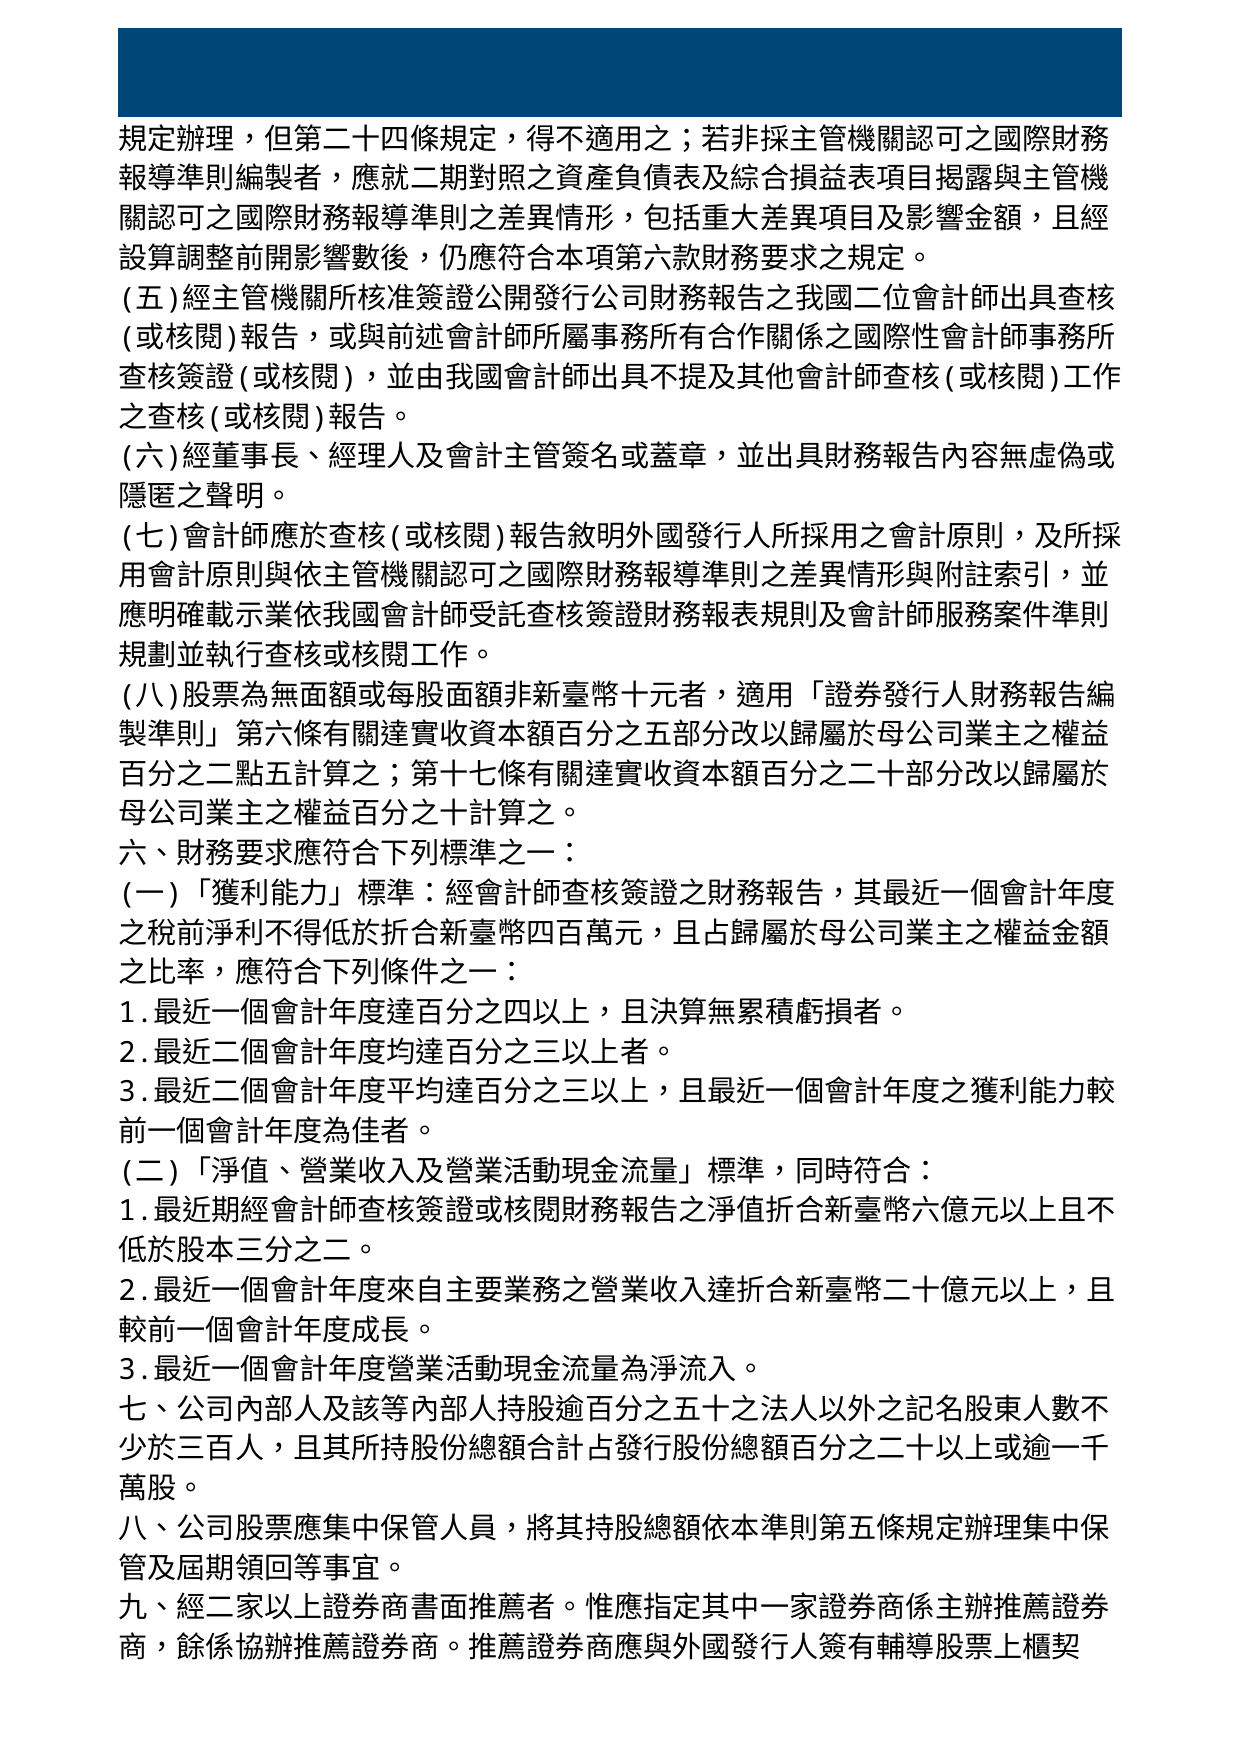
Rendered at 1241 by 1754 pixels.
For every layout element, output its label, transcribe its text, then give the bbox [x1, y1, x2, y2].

text (六)經董事長、經理人及會計主管簽名或蓋章，並出具財務報告內容無虛偽或隱匿之聲明。 [118, 436, 1122, 515]
text (七)會計師應於查核(或核閱)報告敘明外國發行人所採用之會計原則，及所採用會計原則與依主管機關認可之國際財務報導準則之差異情形與附註索引，並應明確載示業依我國會計師受託查核簽證財務報表規則及會計師服務案件準則規劃並執行查核或核閱工作。 [118, 515, 1122, 674]
text 六、財務要求應符合下列標準之一： [118, 832, 1122, 872]
text 1.最近期經會計師查核簽證或核閱財務報告之淨值折合新臺幣六億元以上且不低於股本三分之二。 [118, 1190, 1122, 1269]
text 3.最近二個會計年度平均達百分之三以上，且最近一個會計年度之獲利能力較前一個會計年度為佳者。 [118, 1071, 1122, 1150]
text 規定辦理，但第二十四條規定，得不適用之；若非採主管機關認可之國際財務報導準則編製者，應就二期對照之資產負債表及綜合損益表項目揭露與主管機關認可之國際財務報導準則之差異情形，包括重大差異項目及影響金額，且經設算調整前開影響數後，仍應符合本項第六款財務要求之規定。 [118, 118, 1122, 277]
text (二)「淨值、營業收入及營業活動現金流量」標準，同時符合： [118, 1150, 1122, 1190]
text 3.最近一個會計年度營業活動現金流量為淨流入。 [118, 1348, 1122, 1388]
text 八、公司股票應集中保管人員，將其持股總額依本準則第五條規定辦理集中保管及屆期領回等事宜。 [118, 1507, 1122, 1587]
text (一)「獲利能力」標準：經會計師查核簽證之財務報告，其最近一個會計年度之稅前淨利不得低於折合新臺幣四百萬元，且占歸屬於母公司業主之權益金額之比率，應符合下列條件之一： [118, 872, 1122, 991]
text (五)經主管機關所核准簽證公開發行公司財務報告之我國二位會計師出具查核(或核閱)報告，或與前述會計師所屬事務所有合作關係之國際性會計師事務所查核簽證(或核閱)，並由我國會計師出具不提及其他會計師查核(或核閱)工作之查核(或核閱)報告。 [118, 277, 1122, 436]
text 1.最近一個會計年度達百分之四以上，且決算無累積虧損者。 [118, 991, 1122, 1031]
text (八)股票為無面額或每股面額非新臺幣十元者，適用「證券發行人財務報告編製準則」第六條有關達實收資本額百分之五部分改以歸屬於母公司業主之權益百分之二點五計算之；第十七條有關達實收資本額百分之二十部分改以歸屬於母公司業主之權益百分之十計算之。 [118, 674, 1122, 832]
text 九、經二家以上證券商書面推薦者。惟應指定其中一家證券商係主辦推薦證券商，餘係協辦推薦證券商。推薦證券商應與外國發行人簽有輔導股票上櫃契 [118, 1587, 1122, 1666]
text 2.最近一個會計年度來自主要業務之營業收入達折合新臺幣二十億元以上，且較前一個會計年度成長。 [118, 1269, 1122, 1348]
text 2.最近二個會計年度均達百分之三以上者。 [118, 1031, 1122, 1071]
text 七、公司內部人及該等內部人持股逾百分之五十之法人以外之記名股東人數不少於三百人，且其所持股份總額合計占發行股份總額百分之二十以上或逾一千萬股。 [118, 1388, 1122, 1507]
